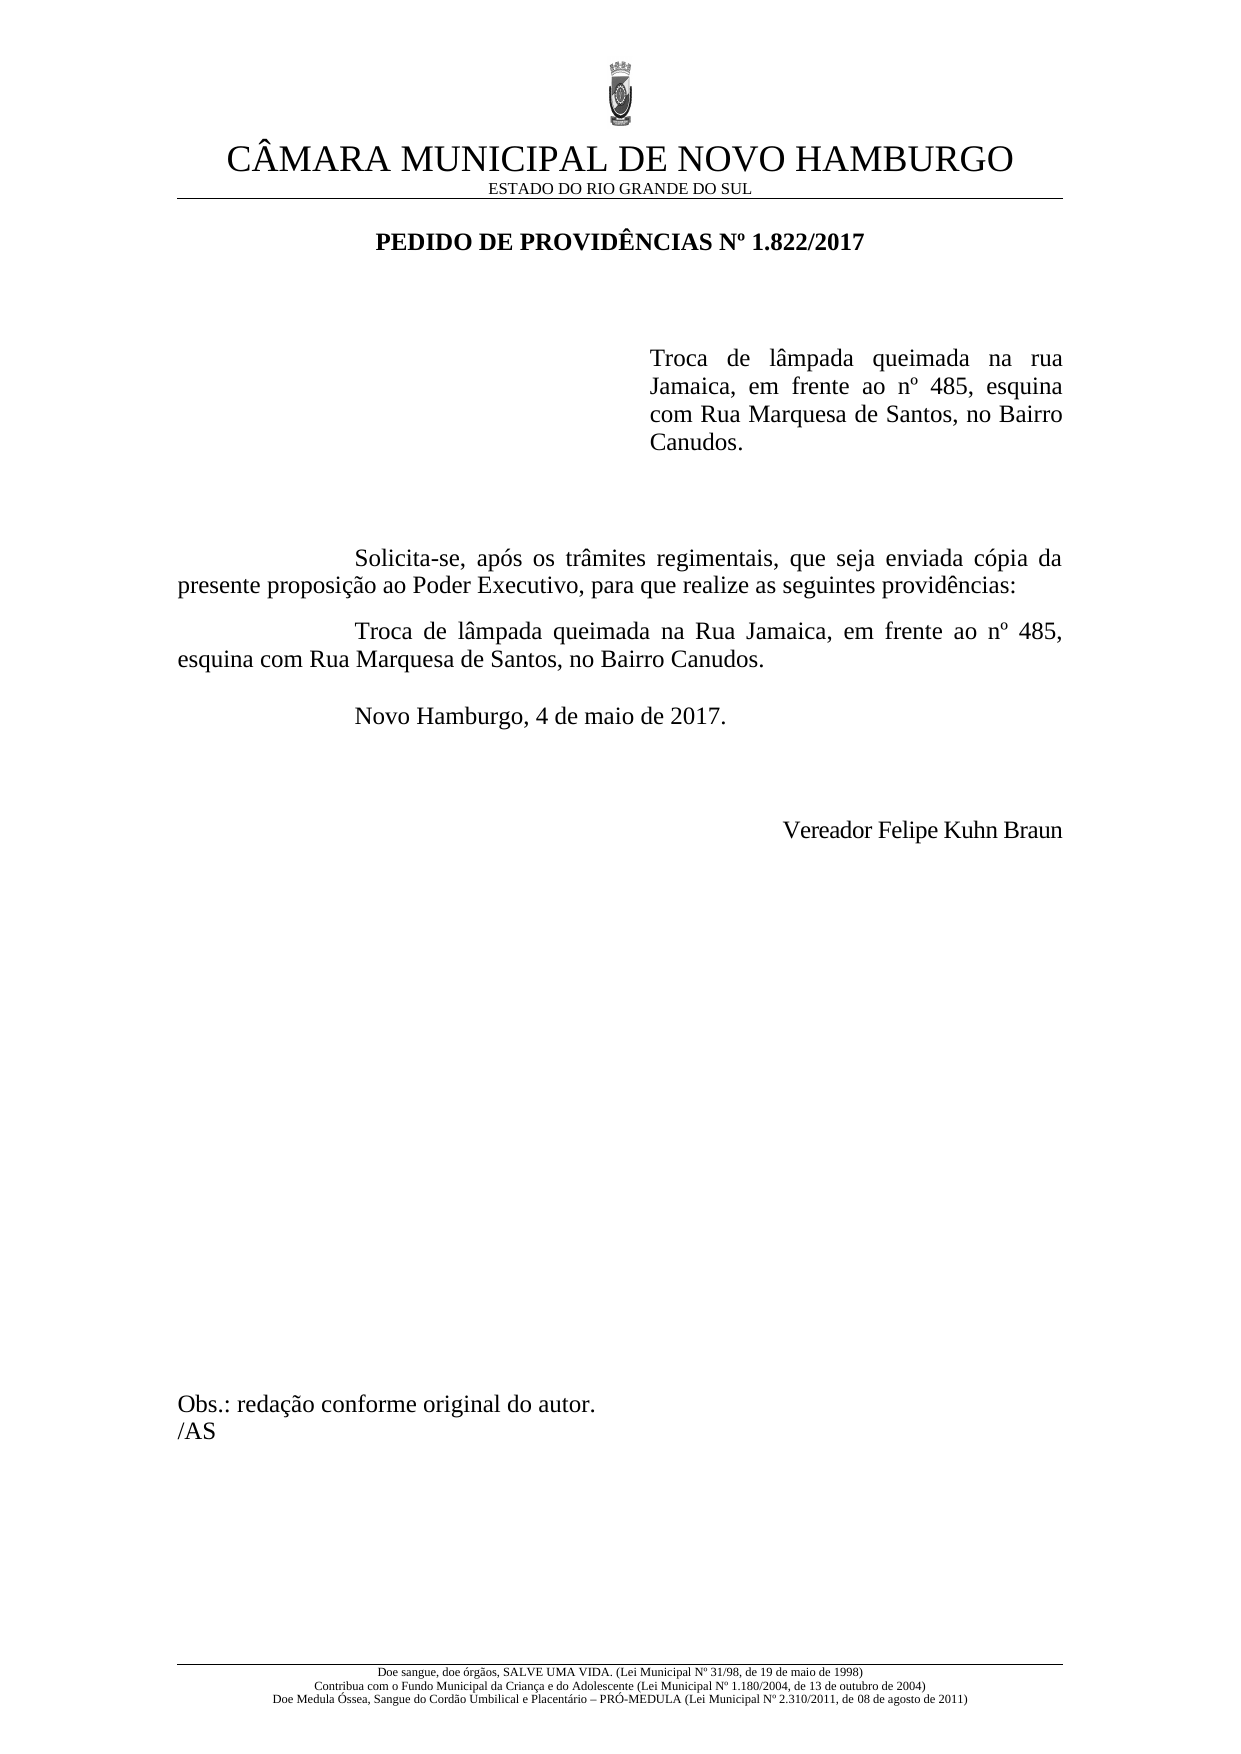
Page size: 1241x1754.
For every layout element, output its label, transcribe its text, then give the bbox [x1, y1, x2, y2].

text Novo Hamburgo, 4 de maio de 2017. [177, 702, 1063, 730]
text Troca de lâmpada queimada na Rua Jamaica, em frente ao nº 485, esquina com Rua Marquesa de Santos, no Bairro Canudos. [177, 617, 1063, 672]
text Vereador Felipe Kuhn Braun [177, 816, 1063, 844]
text Obs.: redação conforme original do autor. [177, 1390, 1063, 1417]
text /AS [177, 1417, 1063, 1445]
text Troca de lâmpada queimada na rua Jamaica, em frente ao nº 485, esquina com Rua Marquesa de Santos, no Bairro Canudos. [649, 344, 1063, 455]
text PEDIDO DE PROVIDÊNCIAS Nº 1.822/2017 [177, 228, 1063, 256]
text Solicita-se, após os trâmites regimentais, que seja enviada cópia da presente proposição ao Poder Executivo, para que realize as seguintes providências: [177, 544, 1063, 599]
